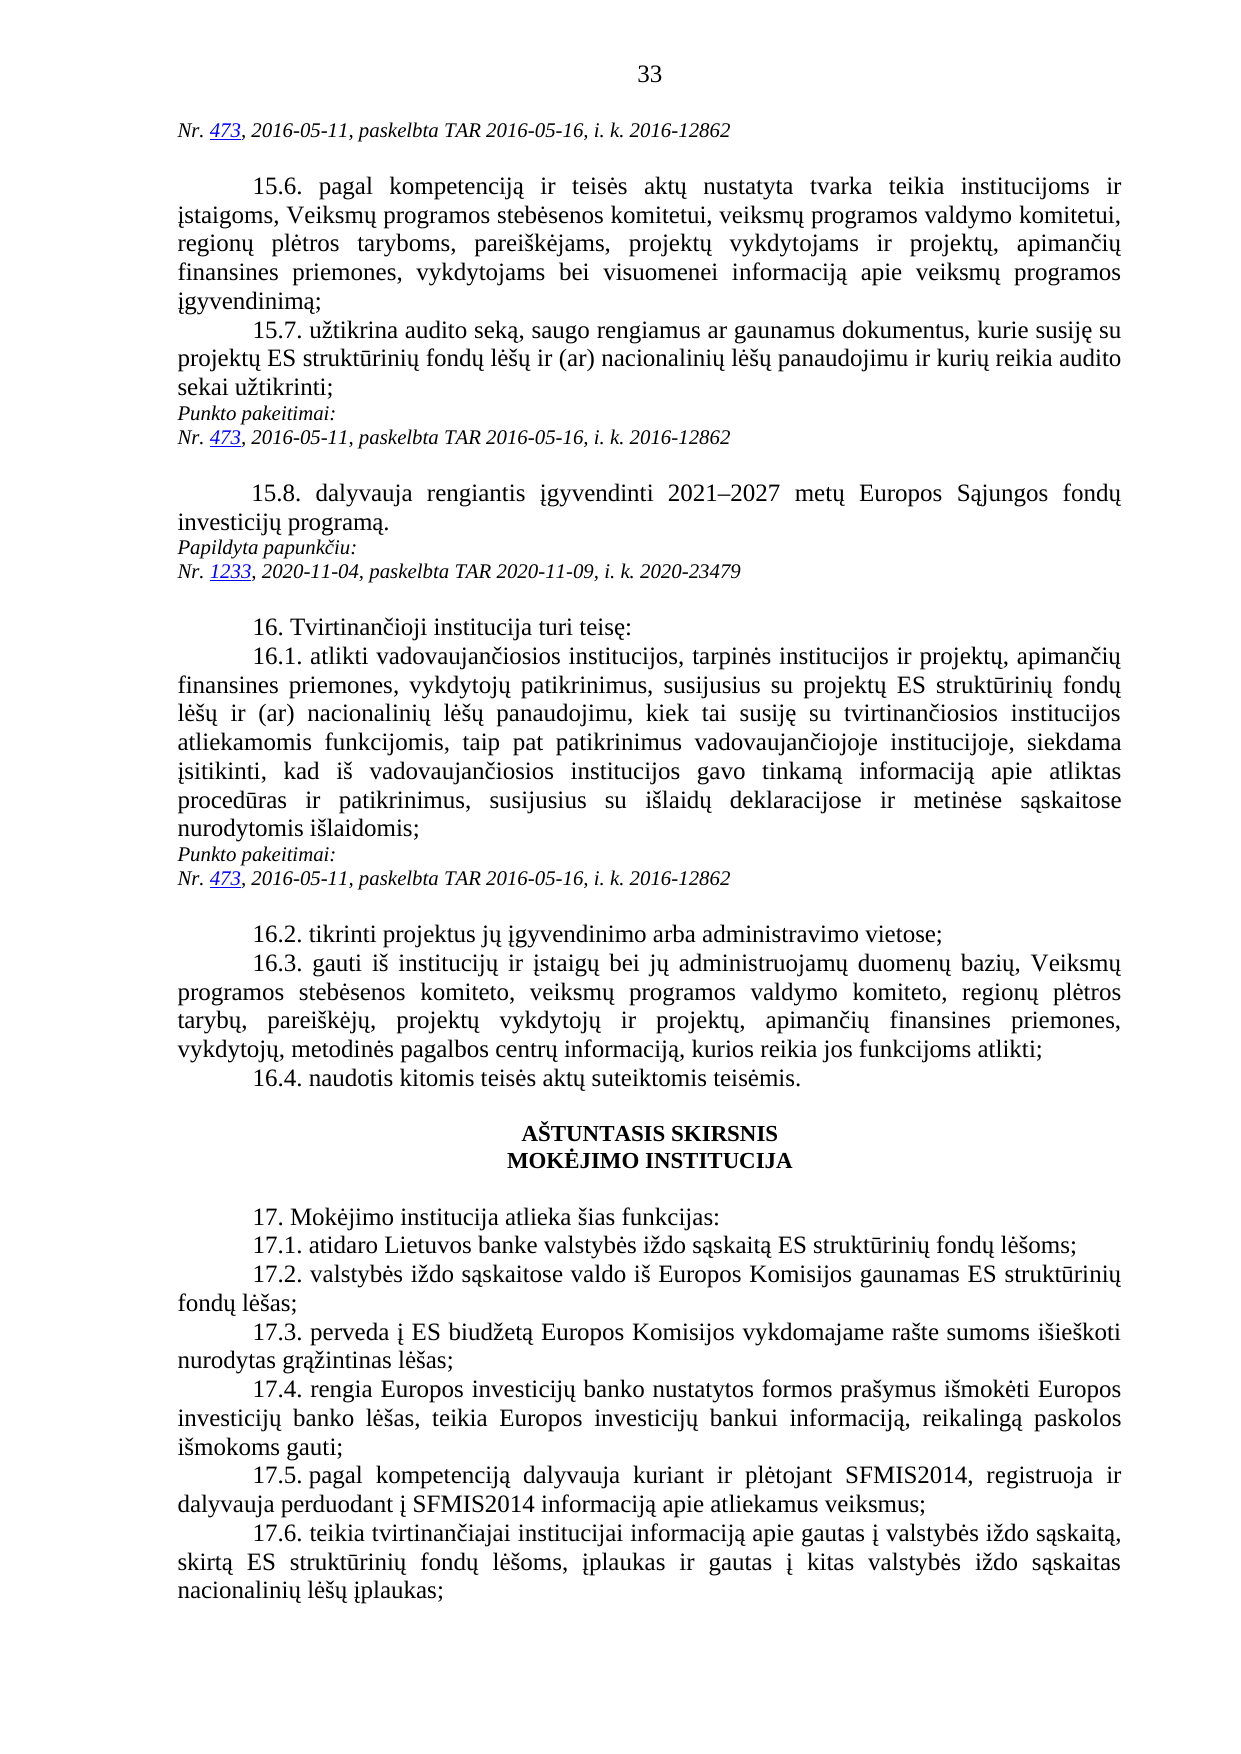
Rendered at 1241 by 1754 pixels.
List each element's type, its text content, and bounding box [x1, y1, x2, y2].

text 17.2. valstybės iždo sąskaitose valdo iš Europos Komisijos gaunamas ES struktūrinių fondų lėšas; [177, 1259, 1122, 1317]
text Papildyta papunkčiu: [177, 535, 1122, 559]
text 16.1. atlikti vadovaujančiosios institucijos, tarpinės institucijos ir projektų, apimančių finansines priemones, vykdytojų patikrinimus, susijusius su projektų ES struktūrinių fondų lėšų ir (ar) nacionalinių lėšų panaudojimu, kiek tai susiję su tvirtinančiosios institucijos atliekamomis funkcijomis, taip pat patikrinimus vadovaujančiojoje institucijoje, siekdama įsitikinti, kad iš vadovaujančiosios institucijos gavo tinkamą informaciją apie atliktas procedūras ir patikrinimus, susijusius su išlaidų deklaracijose ir metinėse sąskaitose nurodytomis išlaidomis; [177, 641, 1122, 842]
text 17.4. rengia Europos investicijų banko nustatytos formos prašymus išmokėti Europos investicijų banko lėšas, teikia Europos investicijų bankui informaciją, reikalingą paskolos išmokoms gauti; [177, 1374, 1122, 1461]
text 16.2. tikrinti projektus jų įgyvendinimo arba administravimo vietose; [177, 919, 1122, 948]
text Punkto pakeitimai: [177, 401, 1122, 425]
text MOKĖJIMO INSTITUCIJA [177, 1147, 1122, 1173]
text 17.6. teikia tvirtinančiajai institucijai informaciją apie gautas į valstybės iždo sąskaitą, skirtą ES struktūrinių fondų lėšoms, įplaukas ir gautas į kitas valstybės iždo sąskaitas nacionalinių lėšų įplaukas; [177, 1518, 1122, 1604]
text 17. Mokėjimo institucija atlieka šias funkcijas: [177, 1202, 1122, 1231]
text 16.4. naudotis kitomis teisės aktų suteiktomis teisėmis. [177, 1063, 1122, 1092]
text AŠTUNTASIS SKIRSNIS [177, 1120, 1122, 1147]
text 15.8. dalyvauja rengiantis įgyvendinti 2021–2027 metų Europos Sąjungos fondų investicijų programą. [177, 478, 1122, 535]
text 15.7. užtikrina audito seką, saugo rengiamus ar gaunamus dokumentus, kurie susiję su projektų ES struktūrinių fondų lėšų ir (ar) nacionalinių lėšų panaudojimu ir kurių reikia audito sekai užtikrinti; [177, 315, 1122, 401]
text 16. Tvirtinančioji institucija turi teisę: [177, 612, 1122, 641]
text 17.5. pagal kompetenciją dalyvauja kuriant ir plėtojant SFMIS2014, registruoja ir dalyvauja perduodant į SFMIS2014 informaciją apie atliekamus veiksmus; [177, 1461, 1122, 1518]
text 16.3. gauti iš institucijų ir įstaigų bei jų administruojamų duomenų bazių, Veiksmų programos stebėsenos komiteto, veiksmų programos valdymo komiteto, regionų plėtros tarybų, pareiškėjų, projektų vykdytojų ir projektų, apimančių finansines priemones, vykdytojų, metodinės pagalbos centrų informaciją, kurios reikia jos funkcijoms atlikti; [177, 948, 1122, 1063]
text Nr. 1233, 2020-11-04, paskelbta TAR 2020-11-09, i. k. 2020-23479 [177, 559, 1122, 583]
text 15.6. pagal kompetenciją ir teisės aktų nustatyta tvarka teikia institucijoms ir įstaigoms, Veiksmų programos stebėsenos komitetui, veiksmų programos valdymo komitetui, regionų plėtros taryboms, pareiškėjams, projektų vykdytojams ir projektų, apimančių finansines priemones, vykdytojams bei visuomenei informaciją apie veiksmų programos įgyvendinimą; [177, 171, 1122, 315]
text Nr. 473, 2016-05-11, paskelbta TAR 2016-05-16, i. k. 2016-12862 [177, 118, 1122, 142]
text Punkto pakeitimai: [177, 842, 1122, 866]
text Nr. 473, 2016-05-11, paskelbta TAR 2016-05-16, i. k. 2016-12862 [177, 425, 1122, 449]
text 17.3. perveda į ES biudžetą Europos Komisijos vykdomajame rašte sumoms išieškoti nurodytas grąžintinas lėšas; [177, 1317, 1122, 1374]
text 17.1. atidaro Lietuvos banke valstybės iždo sąskaitą ES struktūrinių fondų lėšoms; [177, 1231, 1122, 1259]
text Nr. 473, 2016-05-11, paskelbta TAR 2016-05-16, i. k. 2016-12862 [177, 866, 1122, 890]
